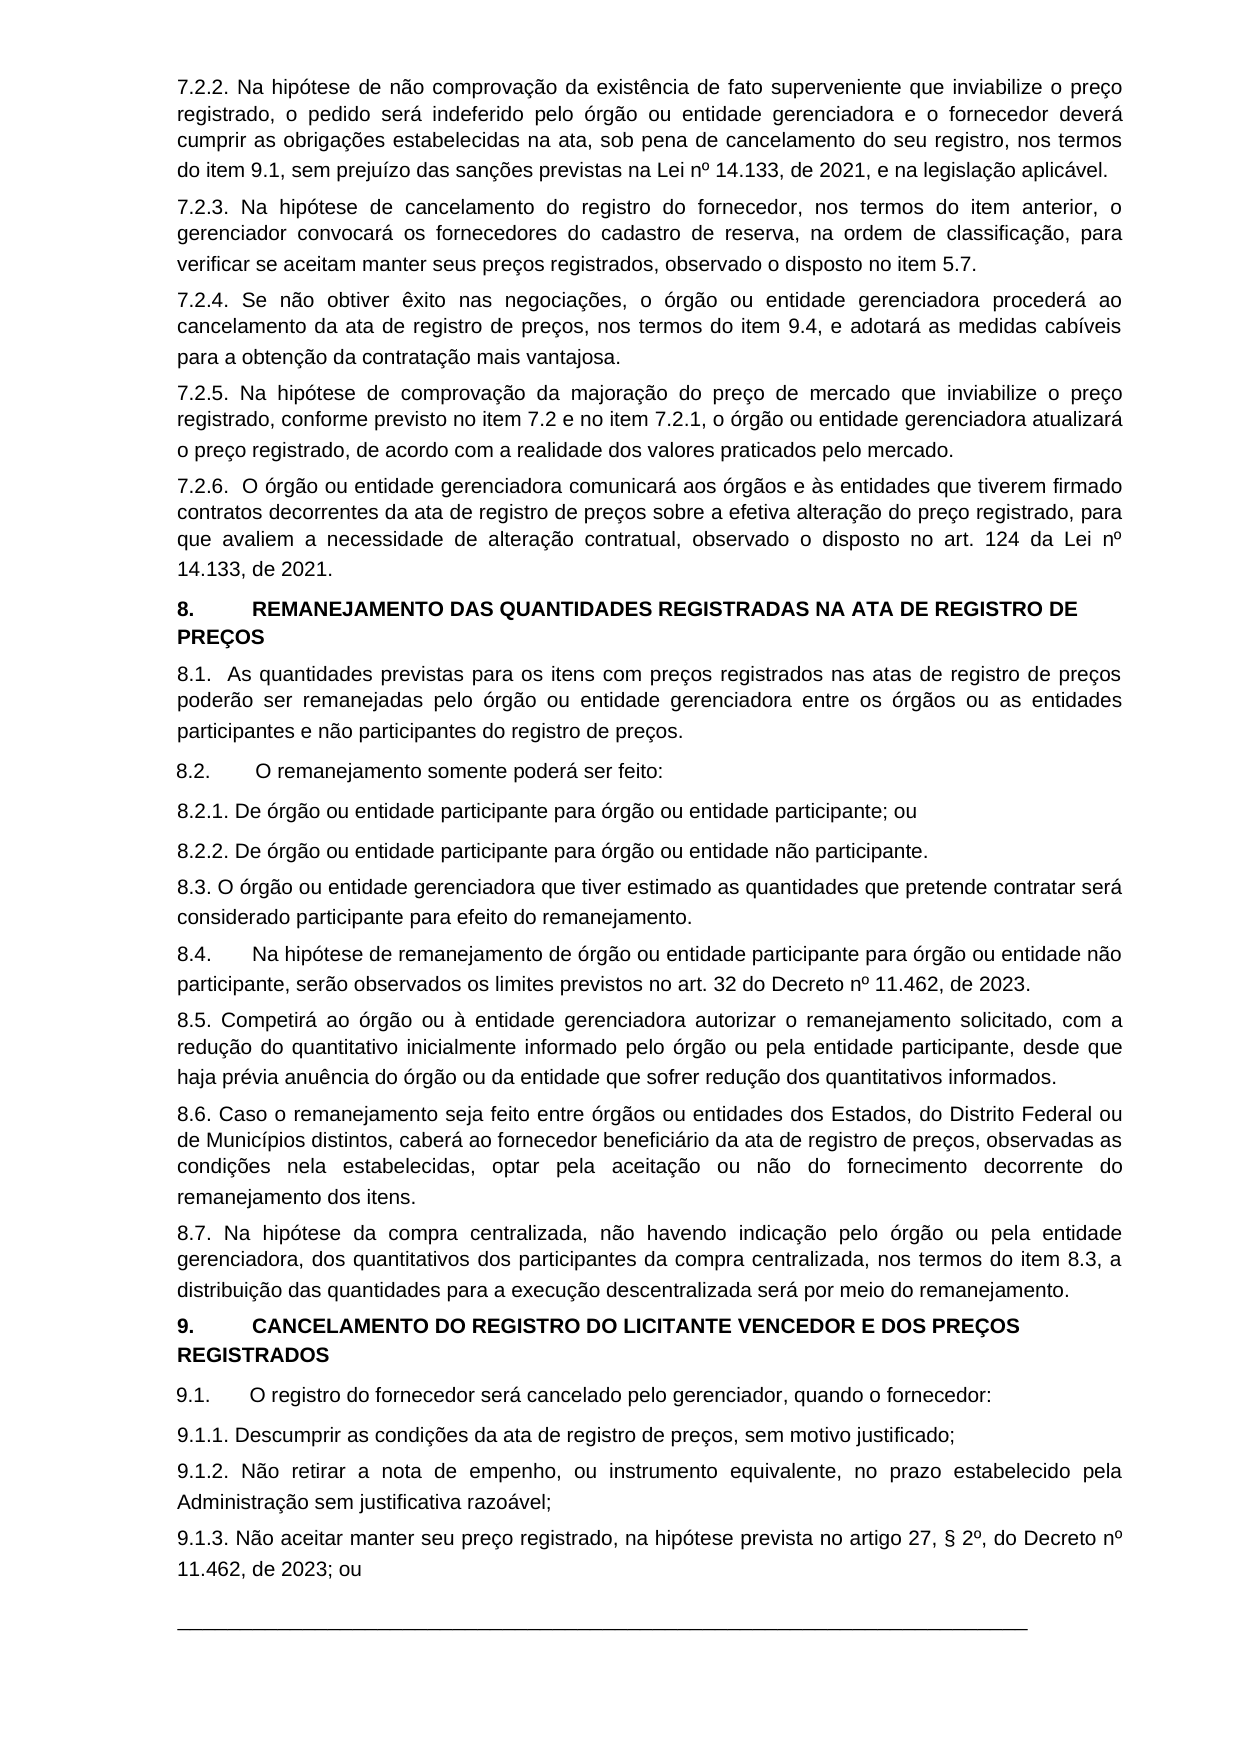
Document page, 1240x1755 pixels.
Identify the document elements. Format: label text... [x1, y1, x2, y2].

text 7.2.3. Na hipótese de cancelamento do registro do fornecedor, nos termos do item anterior, o gerenciador convocará os fornecedores do cadastro de reserva, na ordem de classificação, para verificar se aceitam manter seus preços registrados, observado o disposto no item 5.7. [177, 194, 1124, 276]
text 8.2. O remanejamento somente poderá ser feito: [176, 755, 1125, 783]
text 8.6. Caso o remanejamento seja feito entre órgãos ou entidades dos Estados, do Distrito Federal ou de Municípios distintos, caberá ao fornecedor beneficiário da ata de registro de preços, observadas as condições nela estabelecidas, optar pela aceitação ou não do fornecimento decorrente do remanejamento dos itens. [177, 1101, 1124, 1209]
text 9.1. O registro do fornecedor será cancelado pelo gerenciador, quando o fornecedor: [176, 1379, 1125, 1408]
subtitle 9. CANCELAMENTO DO REGISTRO DO LICITANTE VENCEDOR E DOS PREÇOS REGISTRADOS [177, 1314, 1125, 1368]
text 8.7. Na hipótese da compra centralizada, não havendo indicação pelo órgão ou pela entidade gerenciadora, dos quantitativos dos participantes da compra centralizada, nos termos do item 8.3, a distribuição das quantidades para a execução descentralizada será por meio do remanejamento. [177, 1221, 1124, 1303]
text 7.2.6. O órgão ou entidade gerenciadora comunicará aos órgãos e às entidades que tiverem firmado contratos decorrentes da ata de registro de preços sobre a efetiva alteração do preço registrado, para que avaliem a necessidade de alteração contratual, observado o disposto no art. 124 da Lei nº 14.133, de 2021. [177, 474, 1124, 582]
text 8.3. O órgão ou entidade gerenciadora que tiver estimado as quantidades que pretende contratar será considerado participante para efeito do remanejamento. [177, 875, 1124, 930]
text 8.1. As quantidades previstas para os itens com preços registrados nas atas de registro de preços poderão ser remanejadas pelo órgão ou entidade gerenciadora entre os órgãos ou as entidades participantes e não participantes do registro de preços. [177, 662, 1124, 743]
text 8.4. Na hipótese de remanejamento de órgão ou entidade participante para órgão ou entidade não participante, serão observados os limites previstos no art. 32 do Decreto nº 11.462, de 2023. [177, 941, 1124, 997]
text 9.1.3. Não aceitar manter seu preço registrado, na hipótese prevista no artigo 27, § 2º, do Decreto nº 11.462, de 2023; ou [177, 1526, 1124, 1581]
text 9.1.1. Descumprir as condições da ata de registro de preços, sem motivo justificado; [177, 1419, 1124, 1448]
text 7.2.2. Na hipótese de não comprovação da existência de fato superveniente que inviabilize o preço registrado, o pedido será indeferido pelo órgão ou entidade gerenciadora e o fornecedor deverá cumprir as obrigações estabelecidas na ata, sob pena de cancelamento do seu registro, nos termos do item 9.1, sem prejuízo das sanções previstas na Lei nº 14.133, de 2021, e na legislação aplicável. [177, 75, 1124, 183]
subtitle 8. REMANEJAMENTO DAS QUANTIDADES REGISTRADAS NA ATA DE REGISTRO DE PREÇOS [177, 596, 1125, 650]
text 7.2.4. Se não obtiver êxito nas negociações, o órgão ou entidade gerenciadora procederá ao cancelamento da ata de registro de preços, nos termos do item 9.4, e adotará as medidas cabíveis para a obtenção da contratação mais vantajosa. [177, 288, 1124, 369]
text 8.2.1. De órgão ou entidade participante para órgão ou entidade participante; ou [177, 795, 1124, 823]
text 7.2.5. Na hipótese de comprovação da majoração do preço de mercado que inviabilize o preço registrado, conforme previsto no item 7.2 e no item 7.2.1, o órgão ou entidade gerenciadora atualizará o preço registrado, de acordo com a realidade dos valores praticados pelo mercado. [177, 381, 1124, 463]
text 8.2.2. De órgão ou entidade participante para órgão ou entidade não participante. [177, 835, 1124, 863]
text 9.1.2. Não retirar a nota de empenho, ou instrumento equivalente, no prazo estabelecido pela Administração sem justificativa razoável; [177, 1459, 1124, 1515]
text 8.5. Competirá ao órgão ou à entidade gerenciadora autorizar o remanejamento solicitado, com a redução do quantitativo inicialmente informado pelo órgão ou pela entidade participante, desde que haja prévia anuência do órgão ou da entidade que sofrer redução dos quantitativos informados. [177, 1008, 1124, 1090]
